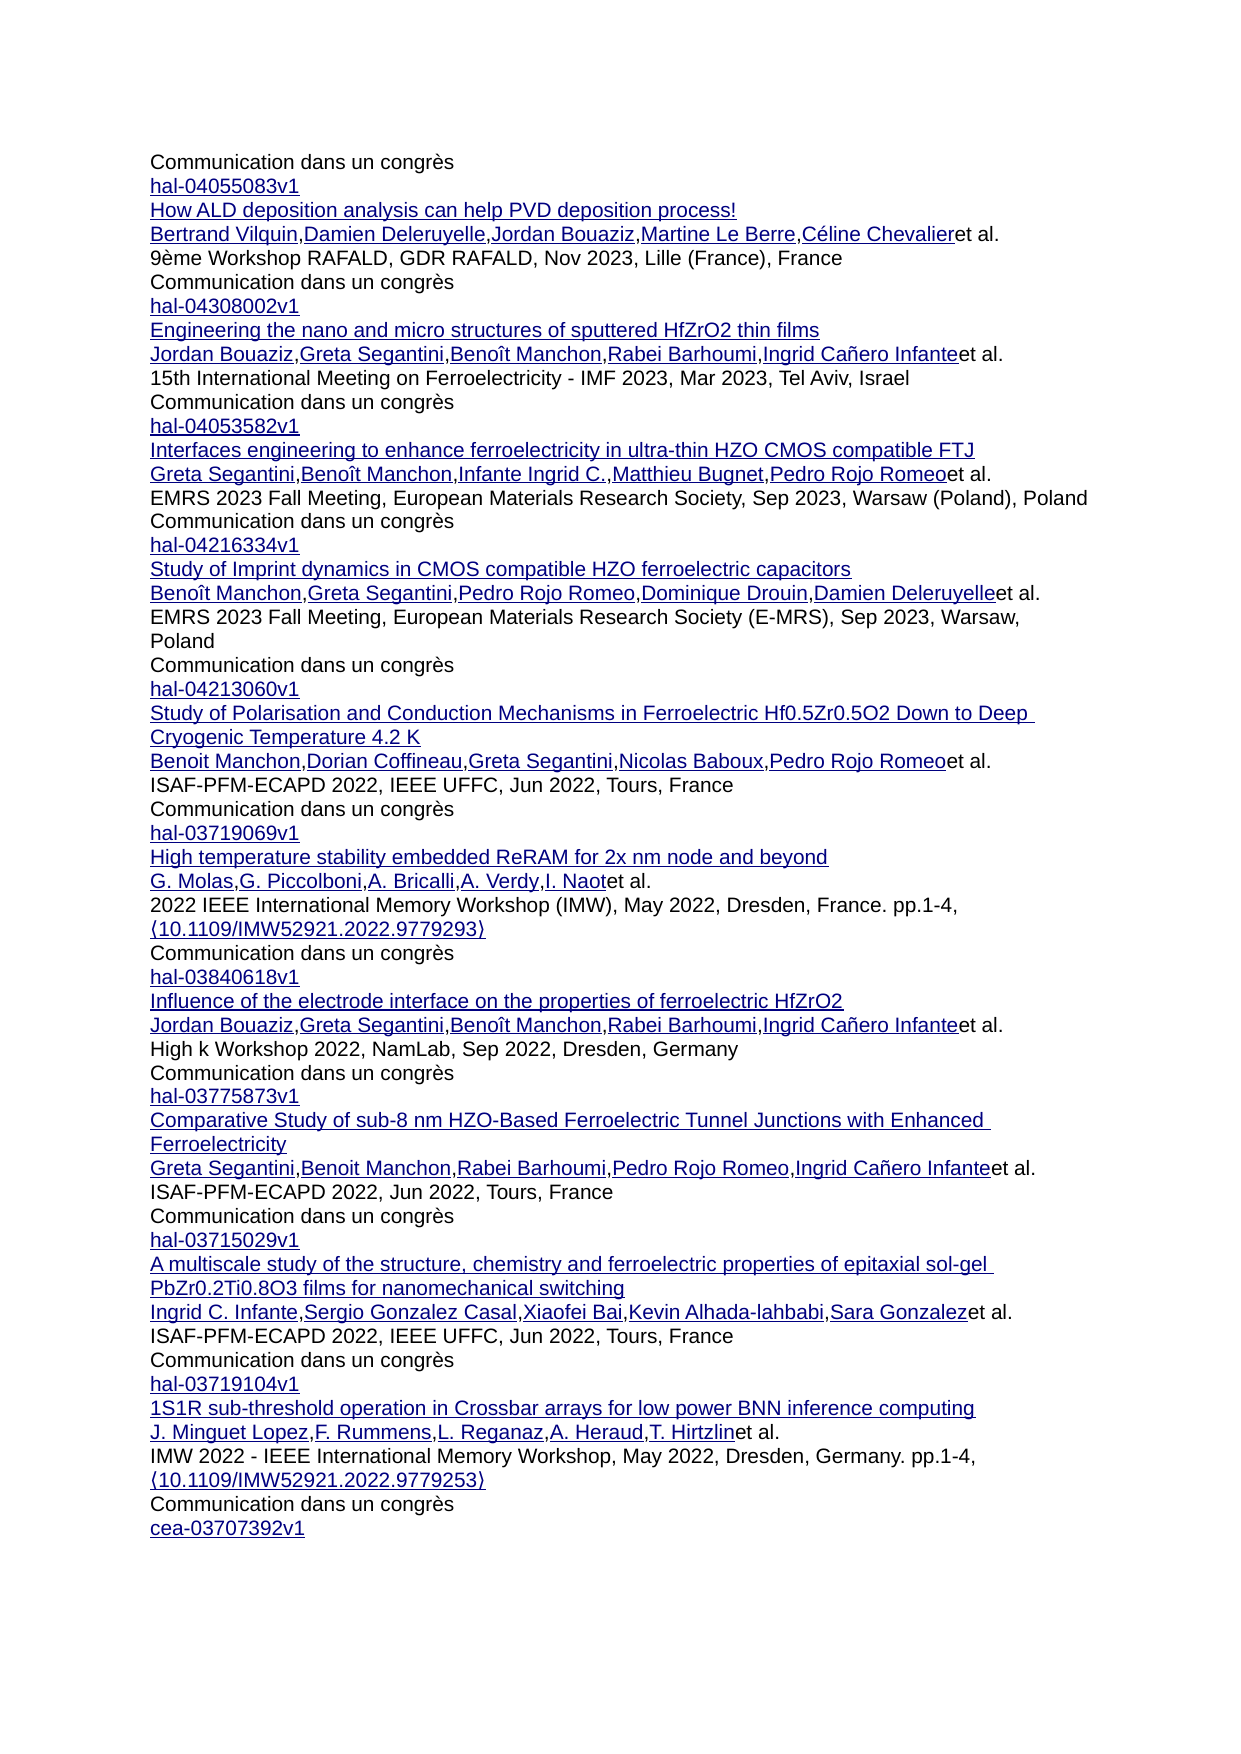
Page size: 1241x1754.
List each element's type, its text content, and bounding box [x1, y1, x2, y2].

table_cell A multiscale study of the structure, chemistry and ferroelectric properties of epitaxial sol-gel PbZr0.2Ti0.8O3 films for nanomechanical switching Ingrid C. Infante,Sergio Gonzalez Casal,Xiaofei Bai,Kevin Alhada‐lahbabi,Sara Gonzalezet al. ISAF-PFM-ECAPD 2022, IEEE UFFC, Jun 2022, Tours, France Communication dans un congrès hal-03719104v1 [150, 1252, 1090, 1396]
table_cell High temperature stability embedded ReRAM for 2x nm node and beyond G. Molas,G. Piccolboni,A. Bricalli,A. Verdy,I. Naotet al. 2022 IEEE International Memory Workshop (IMW), May 2022, Dresden, France. pp.1-4, ⟨10.1109/IMW52921.2022.9779293⟩ Communication dans un congrès hal-03840618v1 [150, 845, 1090, 988]
table_cell Study of Imprint dynamics in CMOS compatible HZO ferroelectric capacitors Benoît Manchon,Greta Segantini,Pedro Rojo Romeo,Dominique Drouin,Damien Deleruyelleet al. EMRS 2023 Fall Meeting, European Materials Research Society (E-MRS), Sep 2023, Warsaw, Poland Communication dans un congrès hal-04213060v1 [150, 557, 1090, 701]
table_cell Influence of the electrode interface on the properties of ferroelectric HfZrO2 Jordan Bouaziz,Greta Segantini,Benoît Manchon,Rabei Barhoumi,Ingrid Cañero Infanteet al. High k Workshop 2022, NamLab, Sep 2022, Dresden, Germany Communication dans un congrès hal-03775873v1 [150, 989, 1090, 1108]
table_cell Communication dans un congrès hal-04055083v1 [150, 150, 1090, 198]
table_cell How ALD deposition analysis can help PVD deposition process! Bertrand Vilquin,Damien Deleruyelle,Jordan Bouaziz,Martine Le Berre,Céline Chevalieret al. 9ème Workshop RAFALD, GDR RAFALD, Nov 2023, Lille (France), France Communication dans un congrès hal-04308002v1 [150, 198, 1090, 318]
table_cell Engineering the nano and micro structures of sputtered HfZrO2 thin films Jordan Bouaziz,Greta Segantini,Benoît Manchon,Rabei Barhoumi,Ingrid Cañero Infanteet al. 15th International Meeting on Ferroelectricity - IMF 2023, Mar 2023, Tel Aviv, Israel Communication dans un congrès hal-04053582v1 [150, 318, 1090, 437]
table_cell Comparative Study of sub-8 nm HZO-Based Ferroelectric Tunnel Junctions with Enhanced Ferroelectricity Greta Segantini,Benoit Manchon,Rabei Barhoumi,Pedro Rojo Romeo,Ingrid Cañero Infanteet al. ISAF-PFM-ECAPD 2022, Jun 2022, Tours, France Communication dans un congrès hal-03715029v1 [150, 1108, 1090, 1252]
table_cell 1S1R sub-threshold operation in Crossbar arrays for low power BNN inference computing J. Minguet Lopez,F. Rummens,L. Reganaz,A. Heraud,T. Hirtzlinet al. IMW 2022 - IEEE International Memory Workshop, May 2022, Dresden, Germany. pp.1-4, ⟨10.1109/IMW52921.2022.9779253⟩ Communication dans un congrès cea-03707392v1 [150, 1396, 1090, 1539]
table_cell Study of Polarisation and Conduction Mechanisms in Ferroelectric Hf0.5Zr0.5O2 Down to Deep Cryogenic Temperature 4.2 K Benoit Manchon,Dorian Coffineau,Greta Segantini,Nicolas Baboux,Pedro Rojo Romeoet al. ISAF-PFM-ECAPD 2022, IEEE UFFC, Jun 2022, Tours, France Communication dans un congrès hal-03719069v1 [150, 701, 1090, 845]
table_cell Interfaces engineering to enhance ferroelectricity in ultra-thin HZO CMOS compatible FTJ Greta Segantini,Benoît Manchon,Infante Ingrid C.,Matthieu Bugnet,Pedro Rojo Romeoet al. EMRS 2023 Fall Meeting, European Materials Research Society, Sep 2023, Warsaw (Poland), Poland Communication dans un congrès hal-04216334v1 [150, 438, 1090, 557]
